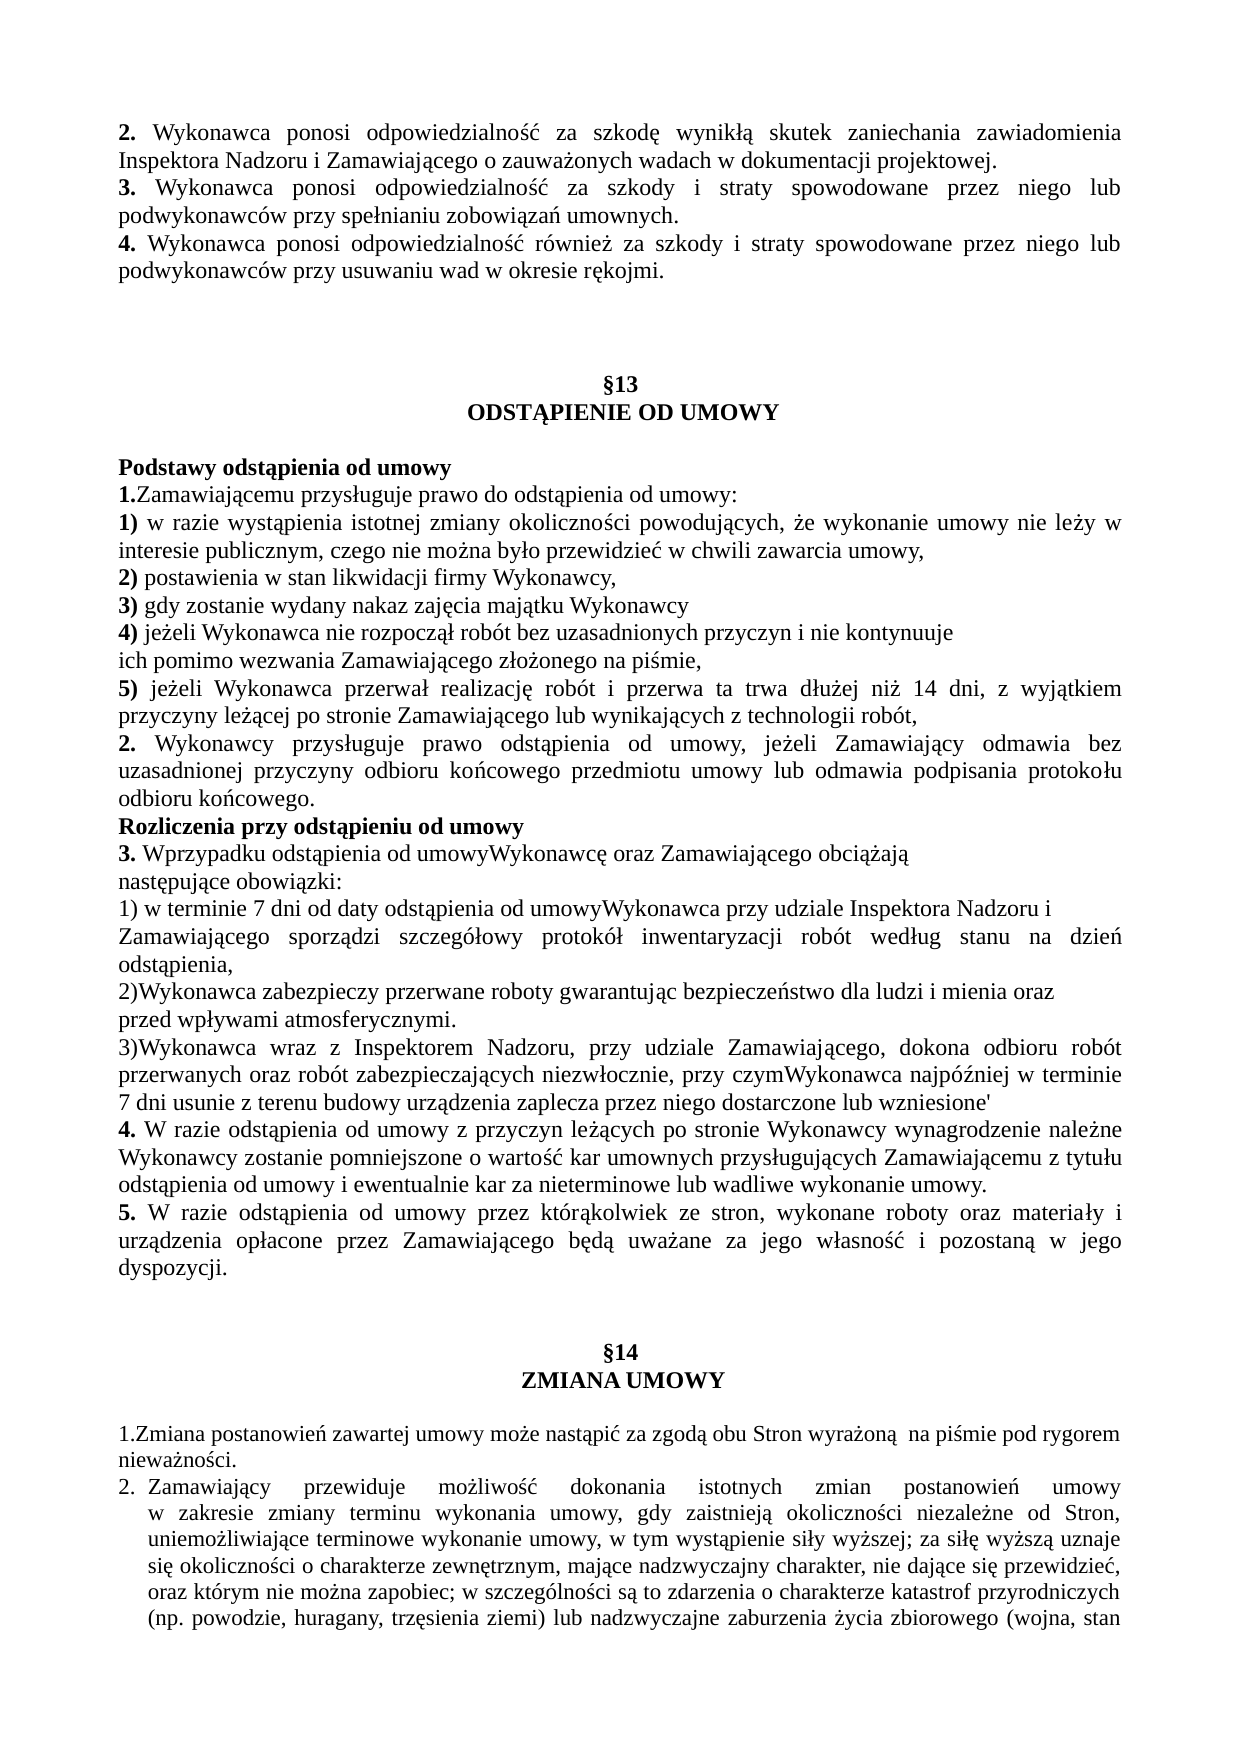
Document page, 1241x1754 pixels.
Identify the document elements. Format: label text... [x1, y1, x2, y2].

text ich pomimo wezwania Zamawiającego złożonego na piśmie, [118, 646, 1122, 674]
text 1) w razie wystąpienia istotnej zmiany okoliczności powodujących, że wykonanie umowy nie leży w interesie publicznym, czego nie można było przewidzieć w chwili zawarcia umowy, [118, 508, 1122, 563]
text 5. W razie odstąpienia od umowy przez którąkolwiek ze stron, wykonane roboty oraz materiały i urządzenia opłacone przez Zamawiającego będą uważane za jego własność i pozostaną w jego dyspozycji. [118, 1198, 1122, 1281]
text 2)Wykonawca zabezpieczy przerwane roboty gwarantując bezpieczeństwo dla ludzi i mienia oraz [118, 977, 1122, 1005]
text 5) jeżeli Wykonawca przerwał realizację robót i przerwa ta trwa dłużej niż 14 dni, z wyjątkiem przyczyny leżącej po stronie Zamawiającego lub wynikających z technologii robót, [118, 674, 1122, 729]
text 1) w terminie 7 dni od daty odstąpienia od umowyWykonawca przy udziale Inspektora Nadzoru i [118, 894, 1122, 922]
text Podstawy odstąpienia od umowy [118, 453, 1122, 480]
text ZMIANA UMOWY [118, 1366, 1122, 1394]
text 2. Zamawiający przewiduje możliwość dokonania istotnych zmian postanowień umowy w zakresie zmiany terminu wykonania umowy, gdy zaistnieją okoliczności niezależne od Stron, uniemożliwiające terminowe wykonanie umowy, w tym wystąpienie siły wyższej; za siłę wyższą uznaje się okoliczności o charakterze zewnętrznym, mające nadzwyczajny charakter, nie dające się przewidzieć, oraz którym nie można zapobiec; w szczególności są to zdarzenia o charakterze katastrof przyrodniczych (np. powodzie, huragany, trzęsienia ziemi) lub nadzwyczajne zaburzenia życia zbiorowego (wojna, stan [118, 1473, 1122, 1631]
text następujące obowiązki: [118, 867, 1122, 894]
text 1.Zmiana postanowień zawartej umowy może nastąpić za zgodą obu Stron wyrażoną na piśmie pod rygorem nieważności. [118, 1420, 1122, 1473]
text 4. W razie odstąpienia od umowy z przyczyn leżących po stronie Wykonawcy wynagrodzenie należne Wykonawcy zostanie pomniejszone o wartość kar umownych przysługujących Zamawiającemu z tytułu odstąpienia od umowy i ewentualnie kar za nieterminowe lub wadliwe wykonanie umowy. [118, 1115, 1122, 1198]
text przed wpływami atmosferycznymi. [118, 1005, 1122, 1032]
text 4) jeżeli Wykonawca nie rozpoczął robót bez uzasadnionych przyczyn i nie kontynuuje [118, 618, 1122, 646]
text 2) postawienia w stan likwidacji firmy Wykonawcy, [118, 563, 1122, 591]
text 2. Wykonawca ponosi odpowiedzialność za szkodę wynikłą skutek zaniechania zawiadomienia Inspektora Nadzoru i Zamawiającego o zauważonych wadach w dokumentacji projektowej. [118, 118, 1122, 173]
text Zamawiającego sporządzi szczegółowy protokół inwentaryzacji robót według stanu na dzień odstąpienia, [118, 922, 1122, 977]
text 1.Zamawiającemu przysługuje prawo do odstąpienia od umowy: [118, 480, 1122, 508]
text 3) gdy zostanie wydany nakaz zajęcia majątku Wykonawcy [118, 591, 1122, 618]
text 3. Wykonawca ponosi odpowiedzialność za szkody i straty spowodowane przez niego lub podwykonawców przy spełnianiu zobowiązań umownych. [118, 173, 1122, 228]
text Rozliczenia przy odstąpieniu od umowy [118, 812, 1122, 839]
text §13 [118, 370, 1122, 398]
text 2. Wykonawcy przysługuje prawo odstąpienia od umowy, jeżeli Zamawiający odmawia bez uzasadnionej przyczyny odbioru końcowego przedmiotu umowy lub odmawia podpisania protokołu odbioru końcowego. [118, 729, 1122, 812]
text 3)Wykonawca wraz z Inspektorem Nadzoru, przy udziale Zamawiającego, dokona odbioru robót przerwanych oraz robót zabezpieczających niezwłocznie, przy czymWykonawca najpóźniej w terminie 7 dni usunie z terenu budowy urządzenia zaplecza przez niego dostarczone lub wzniesione' [118, 1032, 1122, 1115]
text ODSTĄPIENIE OD UMOWY [118, 398, 1122, 425]
text 4. Wykonawca ponosi odpowiedzialność również za szkody i straty spowodowane przez niego lub podwykonawców przy usuwaniu wad w okresie rękojmi. [118, 228, 1122, 284]
text 3. Wprzypadku odstąpienia od umowyWykonawcę oraz Zamawiającego obciążają [118, 839, 1122, 867]
text §14 [118, 1338, 1122, 1366]
